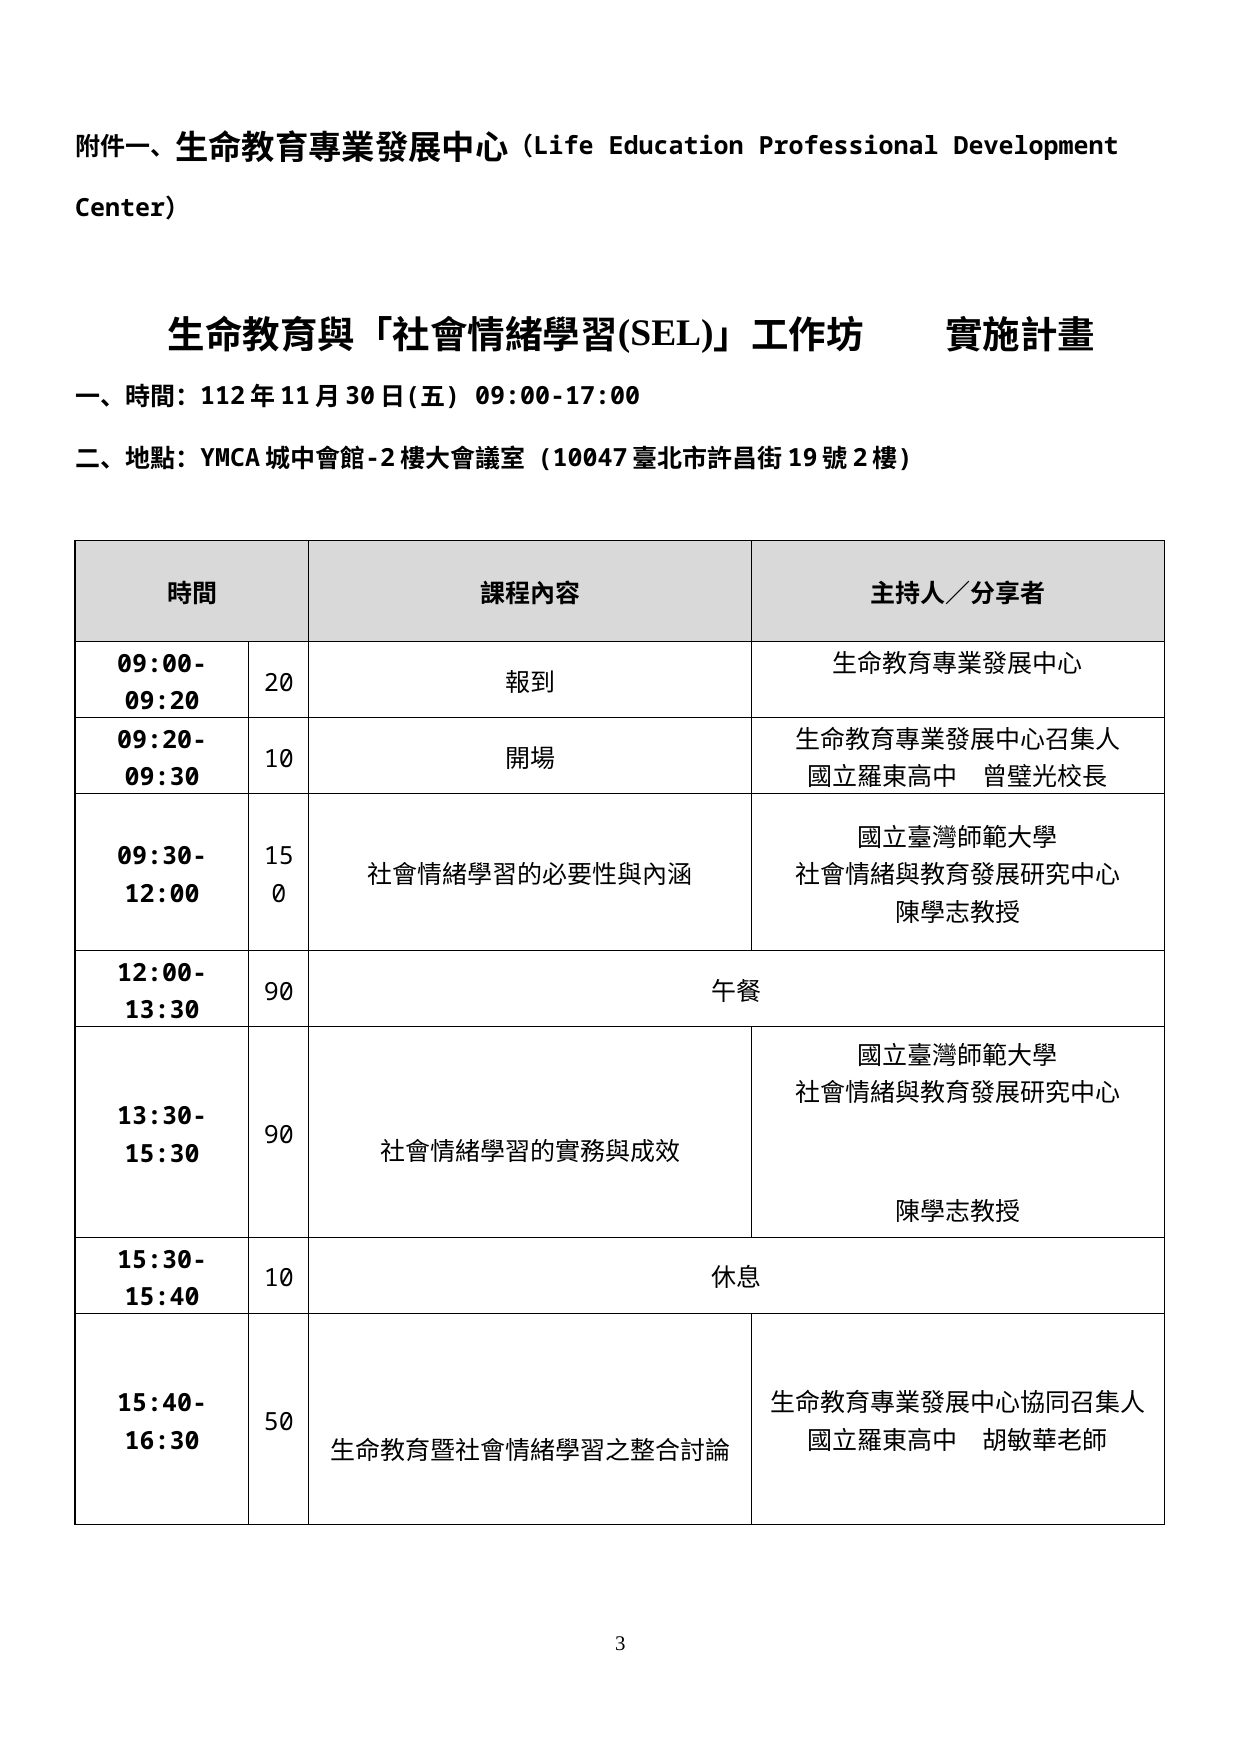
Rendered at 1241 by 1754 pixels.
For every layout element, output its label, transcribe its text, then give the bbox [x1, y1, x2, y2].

table_cell 國立臺灣師範大學 社會情緒與教育發展研究中心 陳學志教授 [752, 1027, 1164, 1237]
text 附件一、生命教育專業發展中心（Life Education Professional Development Center） [75, 103, 1165, 228]
table_cell 報到 [309, 642, 751, 717]
table_cell 50 [249, 1314, 308, 1524]
table_cell 90 [249, 951, 308, 1026]
text 一、時間：112年11月30日(五) 09:00-17:00 [75, 353, 1165, 415]
table_header 主持人／分享者 [752, 541, 1164, 641]
table_cell 09:30-12:00 [76, 794, 248, 950]
text 生命教育與「社會情緒學習(SEL)」工作坊 實施計畫 [75, 290, 1165, 353]
table_cell 09:20-09:30 [76, 718, 248, 793]
table_cell 生命教育專業發展中心召集人 國立羅東高中 曾璧光校長 [752, 718, 1164, 793]
table_cell 10 [249, 718, 308, 793]
table_header 時間 [76, 541, 308, 641]
table_cell 15:40-16:30 [76, 1314, 248, 1524]
text 二、地點：YMCA城中會館-2樓大會議室 (10047臺北市許昌街19號2樓) [75, 415, 1165, 478]
table_cell 10 [249, 1238, 308, 1313]
table_cell 150 [249, 794, 308, 950]
table_cell 90 [249, 1027, 308, 1237]
table_cell 13:30-15:30 [76, 1027, 248, 1237]
table_cell 生命教育專業發展中心協同召集人 國立羅東高中 胡敏華老師 [752, 1314, 1164, 1524]
table_cell 休息 [309, 1238, 1164, 1313]
table_cell 國立臺灣師範大學 社會情緒與教育發展研究中心 陳學志教授 [752, 794, 1164, 950]
table_cell 社會情緒學習的實務與成效 [309, 1027, 751, 1237]
table_cell 生命教育專業發展中心 [752, 642, 1164, 717]
table_cell 09:00-09:20 [76, 642, 248, 717]
table_cell 生命教育暨社會情緒學習之整合討論 [309, 1314, 751, 1524]
table_cell 12:00-13:30 [76, 951, 248, 1026]
table_header 課程內容 [309, 541, 751, 641]
table_cell 午餐 [309, 951, 1164, 1026]
table_cell 社會情緒學習的必要性與內涵 [309, 794, 751, 950]
table_cell 開場 [309, 718, 751, 793]
table_cell 15:30-15:40 [76, 1238, 248, 1313]
table_cell 20 [249, 642, 308, 717]
